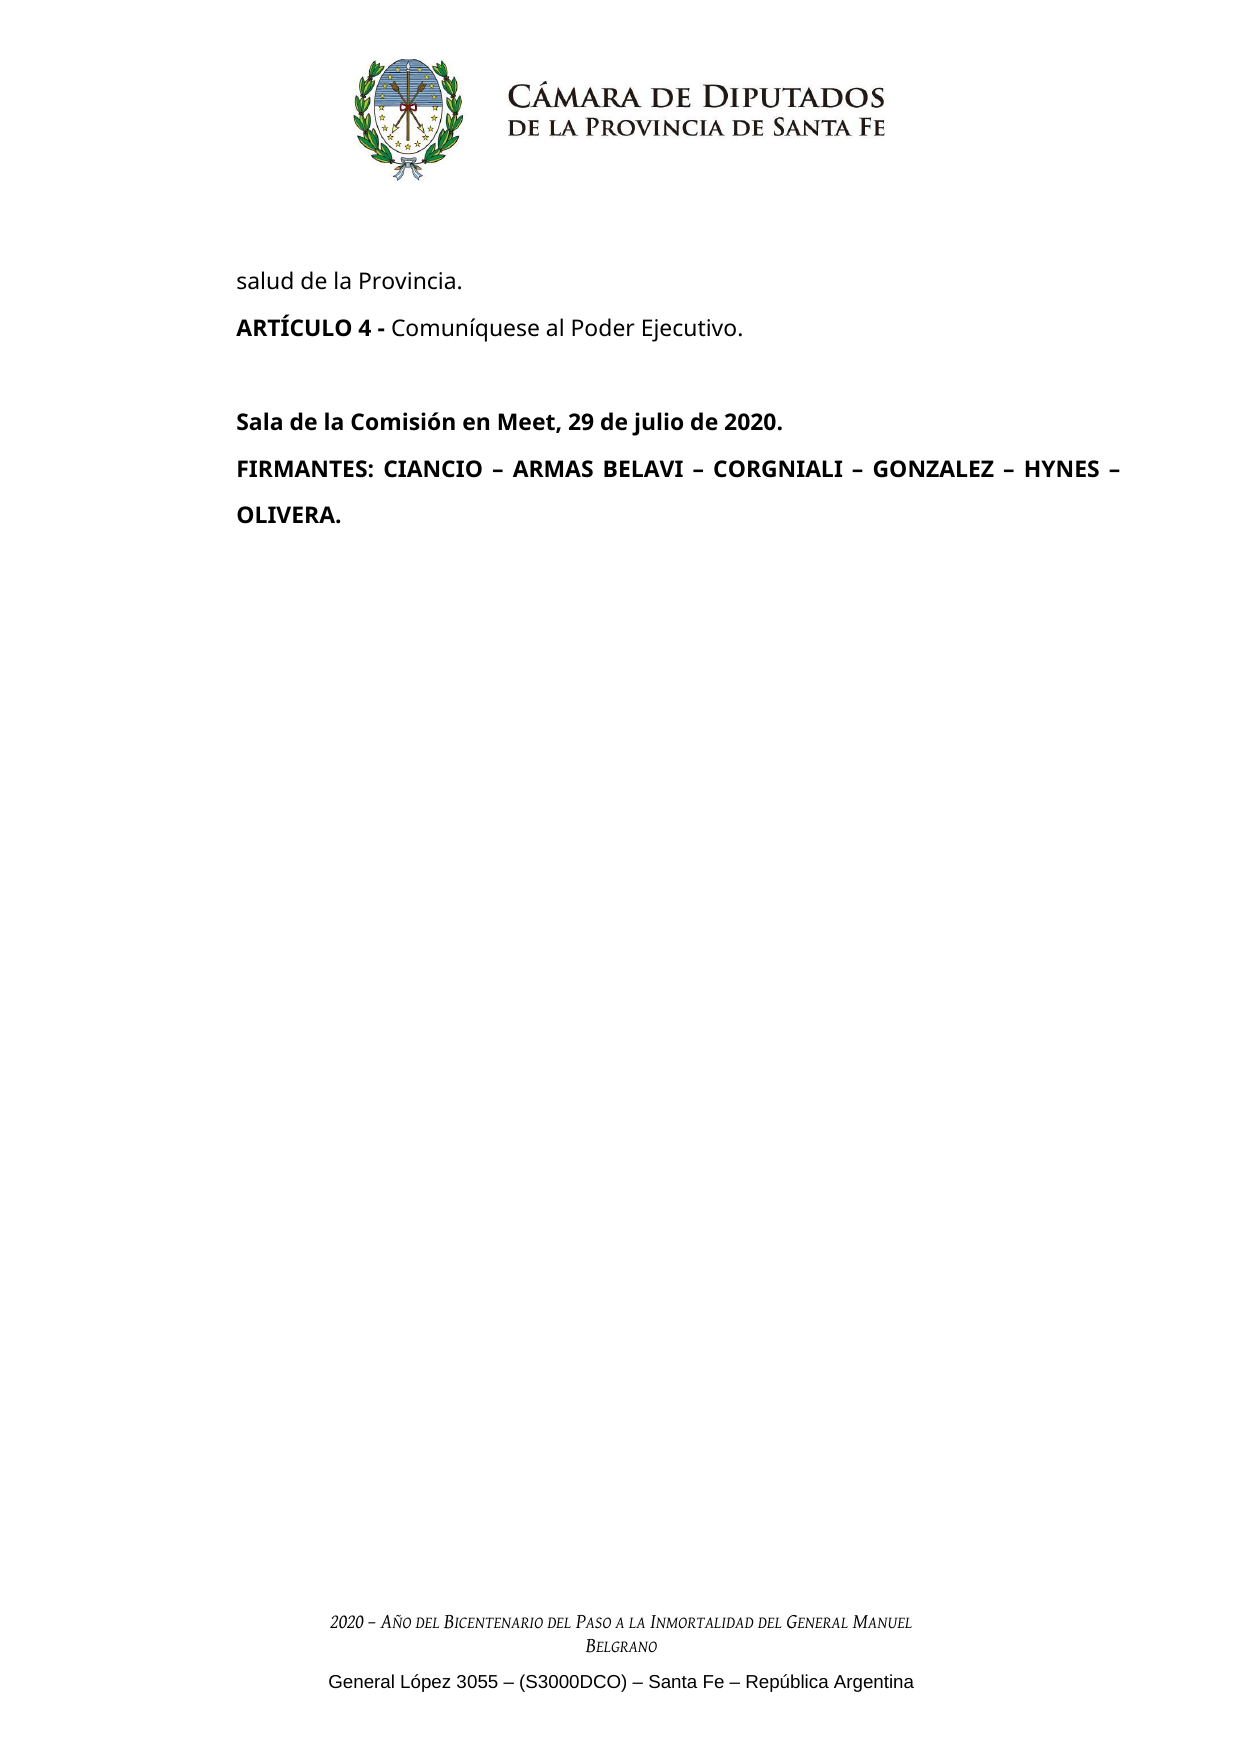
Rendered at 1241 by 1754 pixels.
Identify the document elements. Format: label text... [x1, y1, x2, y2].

text salud de la Provincia. [236, 265, 1122, 296]
text FIRMANTES: CIANCIO – ARMAS BELAVI – CORGNIALI – GONZALEZ – HYNES – OLIVERA. [236, 452, 1122, 531]
text Sala de la Comisión en Meet, 29 de julio de 2020. [236, 406, 1122, 437]
text ARTÍCULO 4 - Comuníquese al Poder Ejecutivo. [236, 312, 1122, 343]
picture [353, 59, 885, 181]
